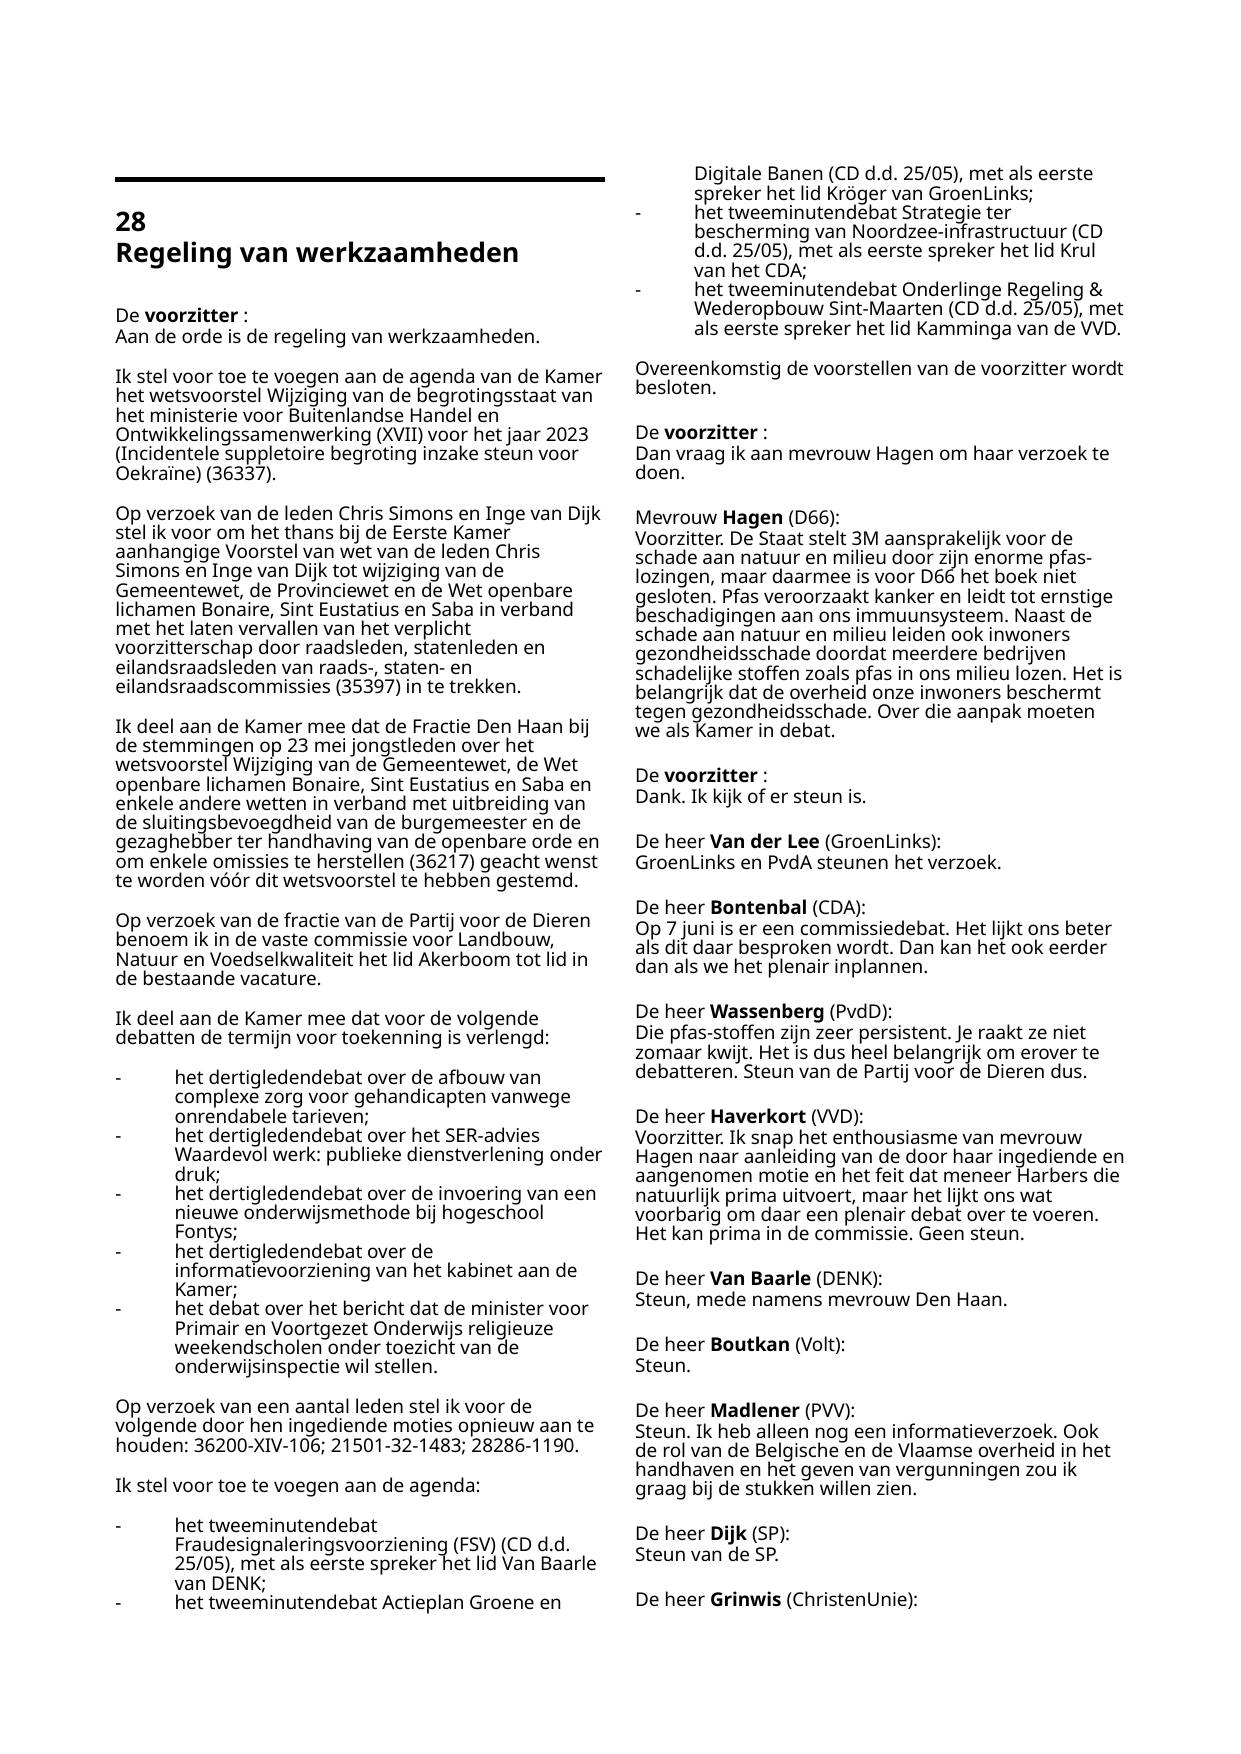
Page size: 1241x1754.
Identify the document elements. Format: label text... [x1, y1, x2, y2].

text Ik deel aan de Kamer mee dat de Fractie Den Haan bij de stemmingen op 23 mei jongstleden over het wetsvoorstel Wijziging van de Gemeentewet, de Wet openbare lichamen Bonaire, Sint Eustatius en Saba en enkele andere wetten in verband met uitbreiding van de sluitingsbevoegdheid van de burgemeester en de gezaghebber ter handhaving van de openbare orde en om enkele omissies te herstellen (36217) geacht wenst te worden vóór dit wetsvoorstel te hebben gestemd. [115, 718, 605, 891]
text Ik stel voor toe te voegen aan de agenda: [115, 1477, 605, 1496]
text De heer Boutkan (Volt): [635, 1331, 1125, 1357]
text GroenLinks en PvdA steunen het verzoek. [635, 854, 1125, 873]
text De heer Grinwis (ChristenUnie): [635, 1586, 1125, 1612]
text Dan vraag ik aan mevrouw Hagen om haar verzoek te doen. [635, 445, 1125, 483]
text De voorzitter : [635, 763, 1125, 788]
text Op verzoek van een aantal leden stel ik voor de volgende door hen ingediende moties opnieuw aan te houden: 36200-XIV-106; 21501-32-1483; 28286-1190. [115, 1398, 605, 1456]
text De heer Madlener (PVV): [635, 1397, 1125, 1423]
text Overeenkomstig de voorstellen van de voorzitter wordt besloten. [635, 359, 1125, 398]
list het debat over het bericht dat de minister voor Primair en Voortgezet Onderwijs religieuze weekendscholen onder toezicht van de onderwijsinspectie wil stellen. [115, 1300, 605, 1377]
text Steun. [635, 1357, 1125, 1376]
text Steun. Ik heb alleen nog een informatieverzoek. Ook de rol van de Belgische en de Vlaamse overheid in het handhaven en het geven van vergunningen zou ik graag bij de stukken willen zien. [635, 1423, 1125, 1500]
text De heer Haverkort (VVD): [635, 1103, 1125, 1129]
text De heer Dijk (SP): [635, 1521, 1125, 1546]
text De heer Van der Lee (GroenLinks): [635, 828, 1125, 854]
list het dertigledendebat over de afbouw van complexe zorg voor gehandicapten vanwege onrendabele tarieven; [115, 1069, 605, 1127]
text Ik stel voor toe te voegen aan de agenda van de Kamer het wetsvoorstel Wijziging van de begrotingsstaat van het ministerie voor Buitenlandse Handel en Ontwikkelingssamenwerking (XVII) voor het jaar 2023 (Incidentele suppletoire begroting inzake steun voor Oekraïne) (36337). [115, 368, 605, 484]
text De heer Bontenbal (CDA): [635, 894, 1125, 920]
text Regeling van werkzaamheden [115, 239, 605, 283]
text De voorzitter : [115, 302, 605, 328]
text Die pfas-stoffen zijn zeer persistent. Je raakt ze niet zomaar kwijt. Het is dus heel belangrijk om erover te debatteren. Steun van de Partij voor de Dieren dus. [635, 1024, 1125, 1082]
text Steun van de SP. [635, 1546, 1125, 1566]
text De heer Van Baarle (DENK): [635, 1265, 1125, 1291]
text Voorzitter. Ik snap het enthousiasme van mevrouw Hagen naar aanleiding van de door haar ingediende en aangenomen motie en het feit dat meneer Harbers die natuurlijk prima uitvoert, maar het lijkt ons wat voorbarig om daar een plenair debat over te voeren. Het kan prima in de commissie. Geen steun. [635, 1129, 1125, 1244]
text Voorzitter. De Staat stelt 3M aansprakelijk voor de schade aan natuur en milieu door zijn enorme pfas-lozingen, maar daarmee is voor D66 het boek niet gesloten. Pfas veroorzaakt kanker en leidt tot ernstige beschadigingen aan ons immuunsysteem. Naast de schade aan natuur en milieu leiden ook inwoners gezondheidsschade doordat meerdere bedrijven schadelijke stoffen zoals pfas in ons milieu lozen. Het is belangrijk dat de overheid onze inwoners beschermt tegen gezondheidsschade. Over die aanpak moeten we als Kamer in debat. [635, 530, 1125, 742]
list het tweeminutendebat Onderlinge Regeling & Wederopbouw Sint-Maarten (CD d.d. 25/05), met als eerste spreker het lid Kamminga van de VVD. [635, 281, 1125, 339]
list Digitale Banen (CD d.d. 25/05), met als eerste spreker het lid Kröger van GroenLinks; [635, 165, 1125, 204]
text Mevrouw Hagen (D66): [635, 504, 1125, 530]
text Steun, mede namens mevrouw Den Haan. [635, 1291, 1125, 1310]
list het dertigledendebat over de informatievoorziening van het kabinet aan de Kamer; [115, 1243, 605, 1300]
list het dertigledendebat over de invoering van een nieuwe onderwijsmethode bij hogeschool Fontys; [115, 1185, 605, 1243]
text Op verzoek van de fractie van de Partij voor de Dieren benoem ik in de vaste commissie voor Landbouw, Natuur en Voedselkwaliteit het lid Akerboom tot lid in de bestaande vacature. [115, 912, 605, 989]
text Aan de orde is de regeling van werkzaamheden. [115, 328, 605, 347]
text Op verzoek van de leden Chris Simons en Inge van Dijk stel ik voor om het thans bij de Eerste Kamer aanhangige Voorstel van wet van de leden Chris Simons en Inge van Dijk tot wijziging van de Gemeentewet, de Provinciewet en de Wet openbare lichamen Bonaire, Sint Eustatius en Saba in verband met het laten vervallen van het verplicht voorzitterschap door raadsleden, statenleden en eilandsraadsleden van raads-, staten- en eilandsraadscommissies (35397) in te trekken. [115, 504, 605, 697]
text Dank. Ik kijk of er steun is. [635, 788, 1125, 808]
text 28 [115, 203, 605, 239]
list het dertigledendebat over het SER-advies Waardevol werk: publieke dienstverlening onder druk; [115, 1127, 605, 1185]
list het tweeminutendebat Strategie ter bescherming van Noordzee-infrastructuur (CD d.d. 25/05), met als eerste spreker het lid Krul van het CDA; [635, 204, 1125, 281]
text De voorzitter : [635, 419, 1125, 445]
text Op 7 juni is er een commissiedebat. Het lijkt ons beter als dit daar besproken wordt. Dan kan het ook eerder dan als we het plenair inplannen. [635, 920, 1125, 978]
text Ik deel aan de Kamer mee dat voor de volgende debatten de termijn voor toekenning is verlengd: [115, 1010, 605, 1048]
list het tweeminutendebat Fraudesignaleringsvoorziening (FSV) (CD d.d. 25/05), met als eerste spreker het lid Van Baarle van DENK; [115, 1517, 605, 1594]
text De heer Wassenberg (PvdD): [635, 999, 1125, 1024]
list het tweeminutendebat Actieplan Groene en [115, 1594, 605, 1613]
